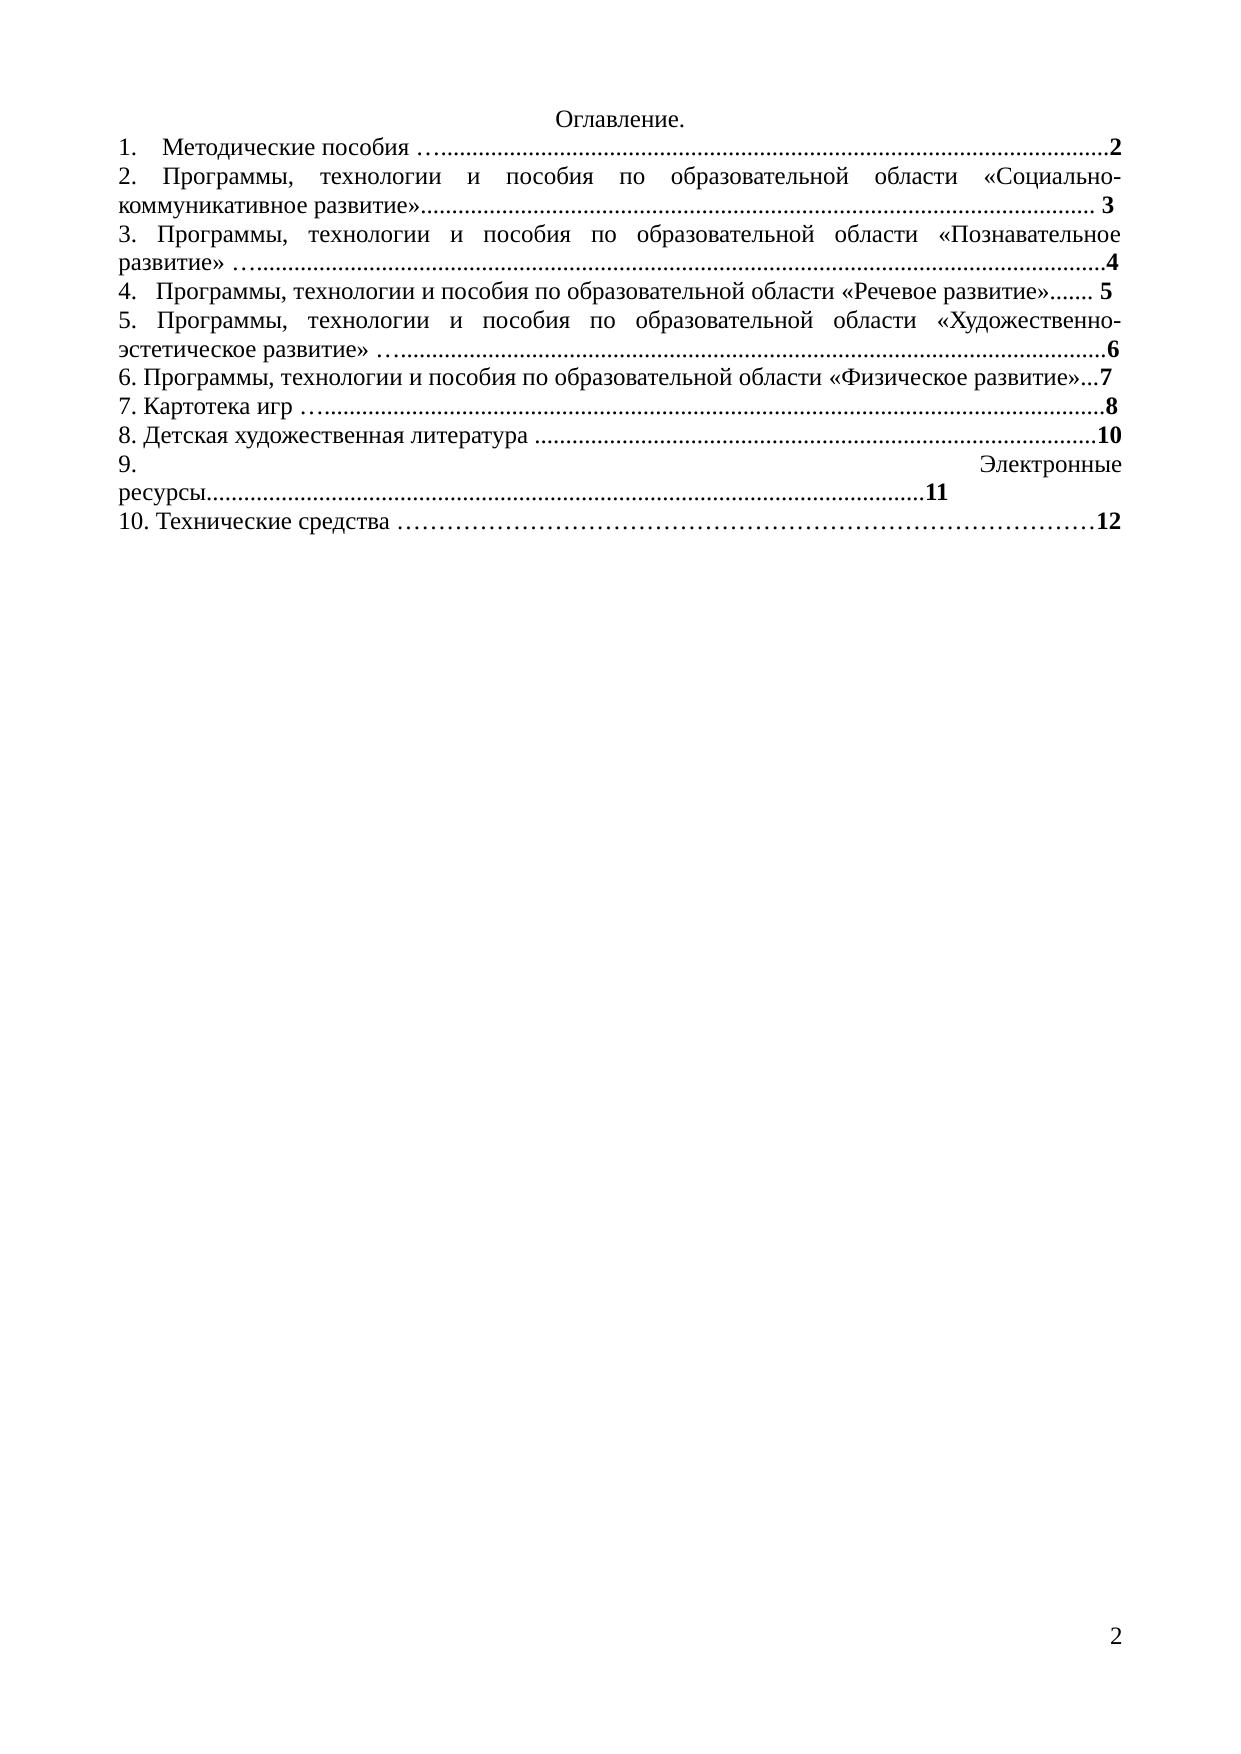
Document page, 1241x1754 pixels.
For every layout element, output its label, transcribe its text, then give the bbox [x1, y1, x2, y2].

text 4. Программы, технологии и пособия по образовательной области «Речевое развитие»....... 5 [118, 276, 1122, 305]
text 1. Методические пособия …...........................................................................................................2 [118, 132, 1122, 161]
text 3. Программы, технологии и пособия по образовательной области «Познавательное развитие» …........................................................................................................................................4 [118, 219, 1122, 276]
text Оглавление. [118, 104, 1122, 132]
text 2. Программы, технологии и пособия по образовательной области «Социально-коммуникативное развитие»............................................................................................................ 3 [118, 161, 1122, 219]
text 6. Программы, технологии и пособия по образовательной области «Физическое развитие»...7 [118, 362, 1122, 391]
text 10. Технические средства …………………………………………………………………………12 [118, 506, 1122, 535]
text 7. Картотека игр ….............................................................................................................................8 [118, 391, 1122, 420]
text 9. Электронные ресурсы...................................................................................................................11 [118, 449, 1122, 506]
text 8. Детская художественная литература ..........................................................................................10 [118, 420, 1122, 449]
text 5. Программы, технологии и пособия по образовательной области «Художественно-эстетическое развитие» ….................................................................................................................6 [118, 305, 1122, 362]
